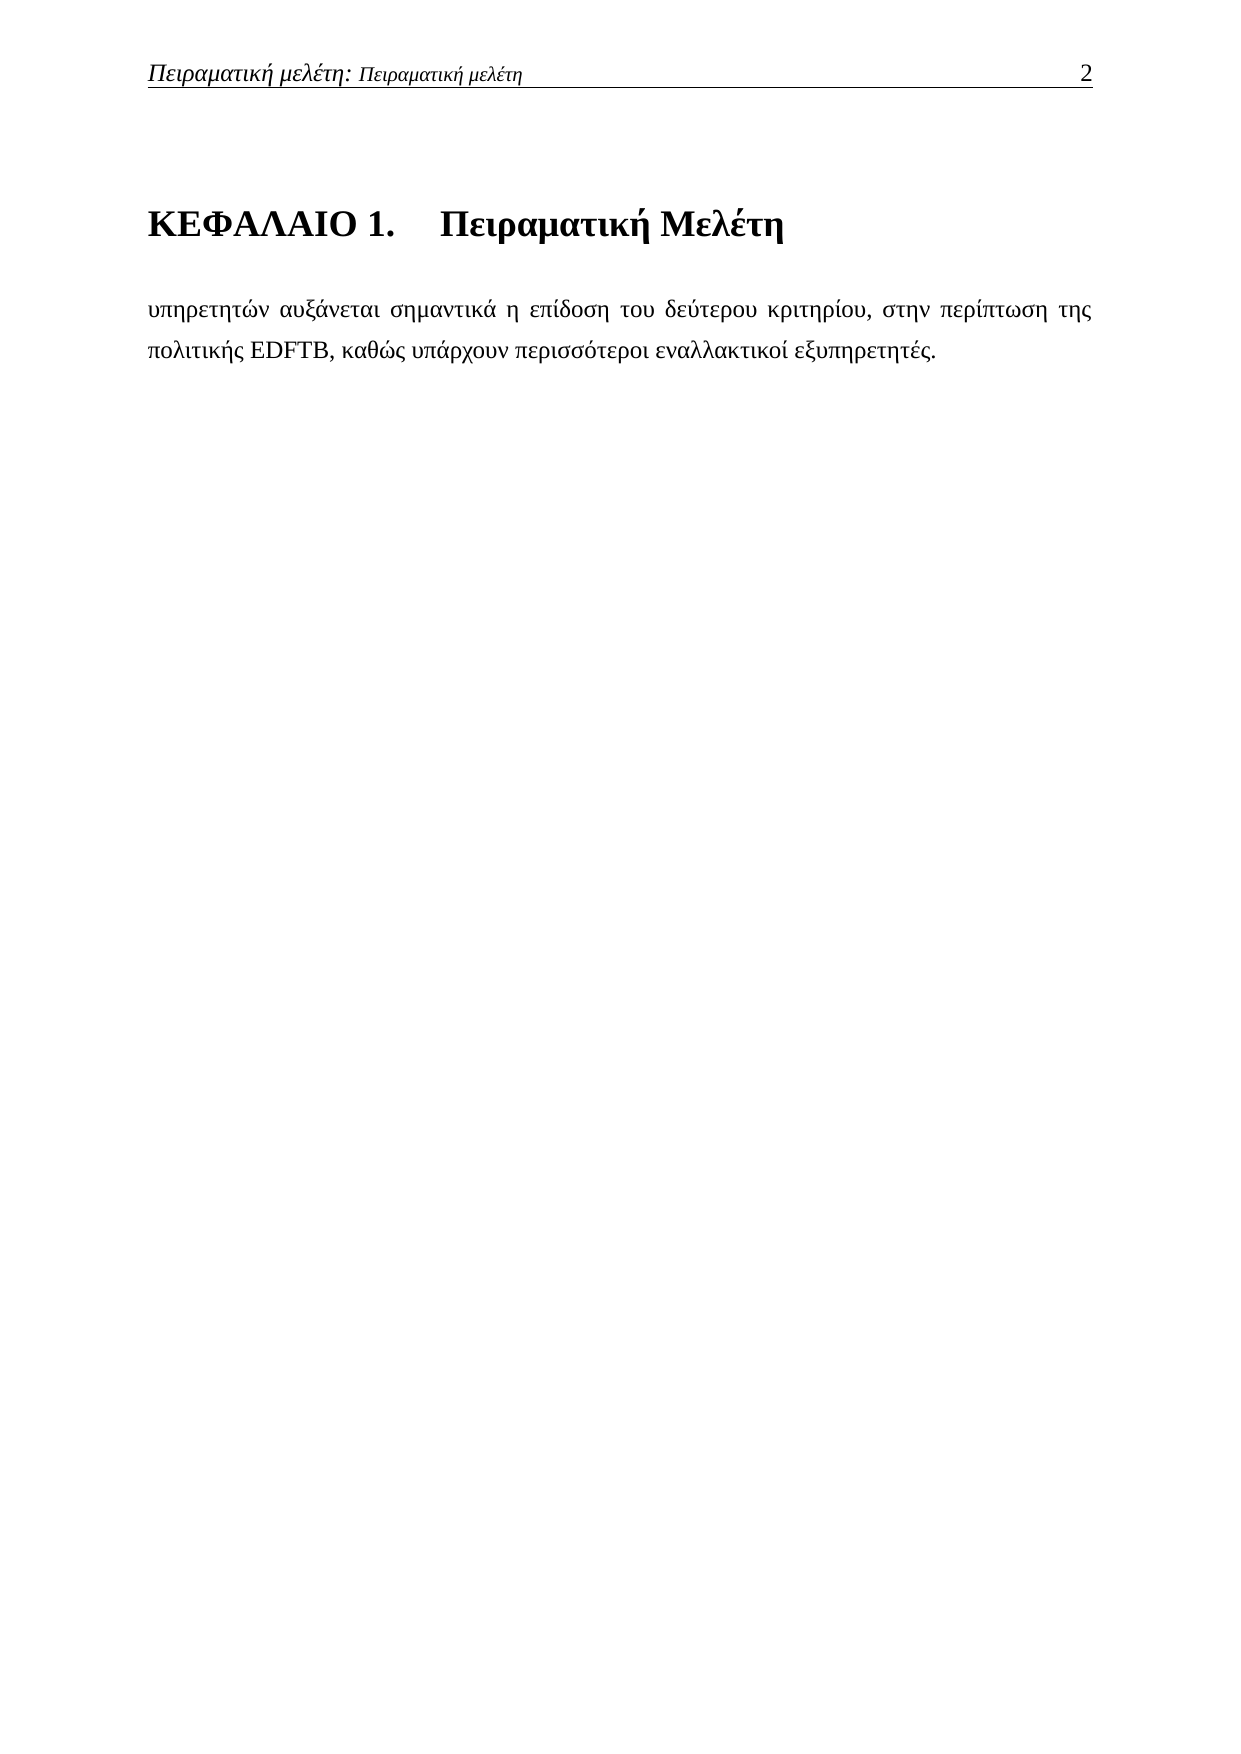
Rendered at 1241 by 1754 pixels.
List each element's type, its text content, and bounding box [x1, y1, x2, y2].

text υπηρετητών αυξάνεται σημαντικά η επίδοση του δεύτερου κριτηρίου, στην περίπτωση της πολιτικής EDFTB, καθώς υπάρχουν περισσότεροι εναλλακτικοί εξυπηρετητές. [148, 295, 1093, 364]
subtitle Πειραματική μελέτη [148, 203, 1093, 245]
